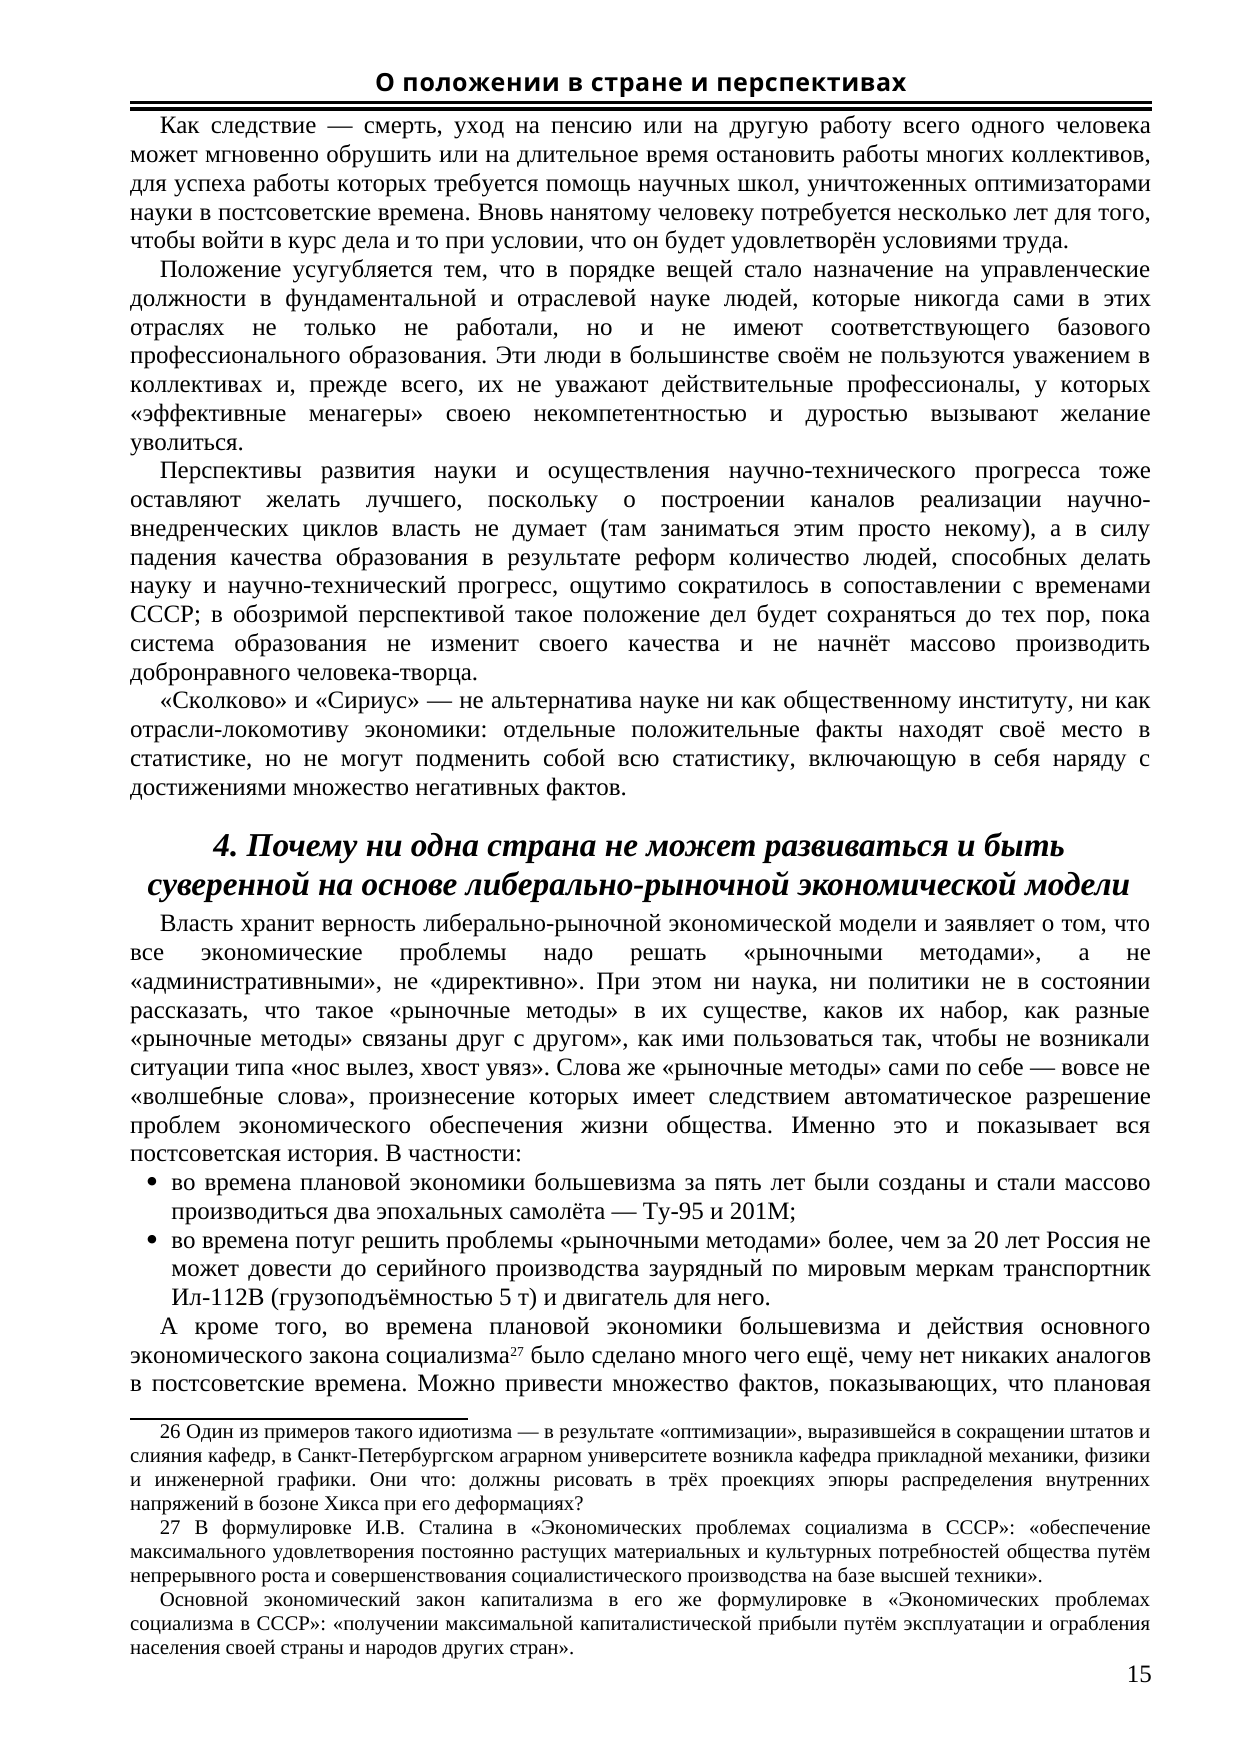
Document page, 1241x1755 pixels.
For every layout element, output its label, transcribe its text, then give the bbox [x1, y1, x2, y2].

text «Сколково» и «Сириус» — не альтернатива науке ни как общественному институту, ни как отрасли-локомотиву экономики: отдельные положительные факты находят своё место в статистике, но не могут подменить собой всю статистику, включающую в себя наряду с достижениями множество негативных фактов. [130, 686, 1152, 801]
text Один из примеров такого идиотизма — в результате «оптимизации», выразившейся в сокращении штатов и слияния кафедр, в Санкт-Петербургском аграрном университете возникла кафедра прикладной механики, физики и инженерной графики. Они что: должны рисовать в трёх проекциях эпюры распределения внутренних напряжений в бозоне Хикса при его деформациях? [130, 1419, 1152, 1515]
text Основной экономический закон капитализма в его же формулировке в «Экономических проблемах социализма в СССР»: «получении максимальной капиталистической прибыли путём эксплуатации и ограбления населения своей страны и народов других стран». [130, 1587, 1152, 1659]
list во времена плановой экономики большевизма за пять лет были созданы и стали массово производиться два эпохальных самолёта — Ту-95 и 201М; [148, 1167, 1152, 1225]
text Власть хранит верность либерально-рыночной экономической модели и заявляет о том, что все экономические проблемы надо решать «рыночными методами», а не «административными», не «директивно». При этом ни наука, ни политики не в состоянии рассказать, что такое «рыночные методы» в их существе, каков их набор, как разные «рыночные методы» связаны друг с другом», как ими пользоваться так, чтобы не возникали ситуации типа «нос вылез, хвост увяз». Слова же «рыночные методы» сами по себе — вовсе не «волшебные слова», произнесение которых имеет следствием автоматическое разрешение проблем экономического обеспечения жизни общества. Именно это и показывает вся постсоветская история. В частности: [130, 908, 1152, 1167]
text А кроме того, во времена плановой экономики большевизма и действия основного экономического закона социализма было сделано много чего ещё, чему нет никаких аналогов в постсоветские времена. Можно привести множество фактов, показывающих, что плановая [130, 1311, 1152, 1397]
text В формулировке И.В. Сталина в «Экономических проблемах социализма в СССР»: «обеспечение максимального удовлетворения постоянно растущих материальных и культурных потребностей общества путём непрерывного роста и совершенствования социалистического производства на базе высшей техники». [130, 1515, 1152, 1587]
text Перспективы развития науки и осуществления научно-технического прогресса тоже оставляют желать лучшего, поскольку о построении каналов реализации научно-внедренческих циклов власть не думает (там заниматься этим просто некому), а в силу падения качества образования в результате реформ количество людей, способных делать науку и научно-технический прогресс, ощутимо сократилось в сопоставлении с временами СССР; в обозримой перспективой такое положение дел будет сохраняться до тех пор, пока система образования не изменит своего качества и не начнёт массово производить добронравного человека-творца. [130, 456, 1152, 686]
list во времена потуг решить проблемы «рыночными методами» более, чем за 20 лет Россия не может довести до серийного производства заурядный по мировым меркам транспортник Ил‑112В (грузоподъёмностью 5 т) и двигатель для него. [148, 1225, 1152, 1311]
subtitle 4. Почему ни одна страна не может развиваться и быть суверенной на основе либерально-рыночной экономической модели [130, 826, 1152, 902]
text Как следствие — смерть, уход на пенсию или на другую работу всего одного человека может мгновенно обрушить или на длительное время остановить работы многих коллективов, для успеха работы которых требуется помощь научных школ, уничтоженных оптимизаторами науки в постсоветские времена. Вновь нанятому человеку потребуется несколько лет для того, чтобы войти в курс дела и то при условии, что он будет удовлетворён условиями труда. [130, 111, 1152, 254]
text Положение усугубляется тем, что в порядке вещей стало назначение на управленческие должности в фундаментальной и отраслевой науке людей, которые никогда сами в этих отраслях не только не работали, но и не имеют соответствующего базового профессионального образования. Эти люди в большинстве своём не пользуются уважением в коллективах и, прежде всего, их не уважают действительные профессионалы, у которых «эффективные менагеры» своею некомпетентностью и дуростью вызывают желание уволиться. [130, 254, 1152, 456]
